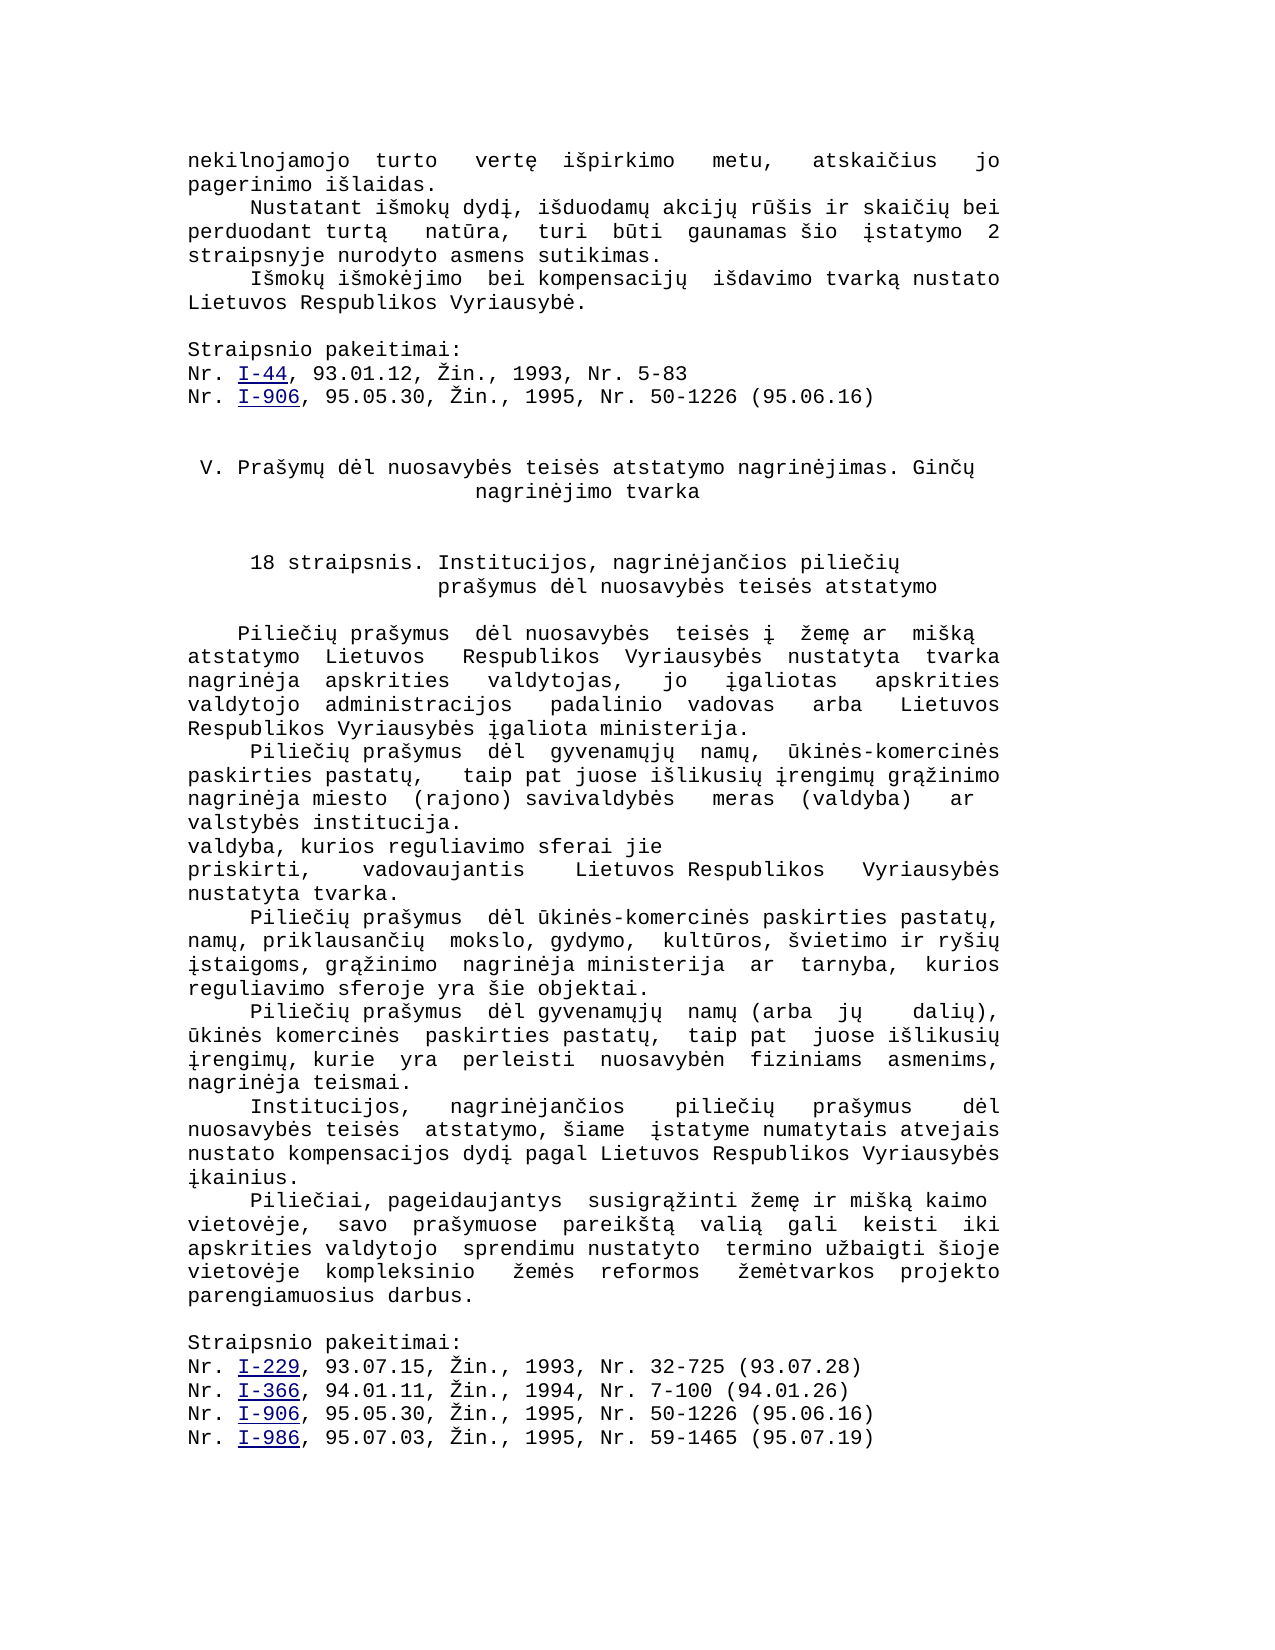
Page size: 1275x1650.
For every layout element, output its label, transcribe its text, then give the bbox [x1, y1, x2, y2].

text straipsnyje nurodyto asmens sutikimas. [187, 244, 1087, 268]
text Piliečių prašymus dėl gyvenamųjų namų (arba jų dalių), [187, 1001, 1087, 1025]
text Nr. I-906, 95.05.30, Žin., 1995, Nr. 50-1226 (95.06.16) [187, 386, 1087, 410]
text vietovėje kompleksinio žemės reformos žemėtvarkos projekto [187, 1261, 1087, 1285]
text ūkinės komercinės paskirties pastatų, taip pat juose išlikusių [187, 1025, 1087, 1048]
text Piliečių prašymus dėl ūkinės-komercinės paskirties pastatų, [187, 907, 1087, 930]
text nagrinėjimo tvarka [187, 481, 1087, 505]
text įkainius. [187, 1167, 1087, 1190]
text įstaigoms, grąžinimo nagrinėja ministerija ar tarnyba, kurios [187, 954, 1087, 978]
text nagrinėja miesto (rajono) savivaldybės meras (valdyba) ar [187, 788, 1087, 812]
text nagrinėja apskrities valdytojas, jo įgaliotas apskrities [187, 670, 1087, 694]
text parengiamuosius darbus. [187, 1285, 1087, 1309]
text namų, priklausančių mokslo, gydymo, kultūros, švietimo ir ryšių [187, 930, 1087, 954]
text nustato kompensacijos dydį pagal Lietuvos Respublikos Vyriausybės [187, 1143, 1087, 1167]
text Piliečių prašymus dėl gyvenamųjų namų, ūkinės-komercinės [187, 741, 1087, 765]
text Straipsnio pakeitimai: [187, 339, 1087, 363]
text Nr. I-44, 93.01.12, Žin., 1993, Nr. 5-83 [187, 363, 1087, 386]
text Nustatant išmokų dydį, išduodamų akcijų rūšis ir skaičių bei [187, 197, 1087, 221]
text įrengimų, kurie yra perleisti nuosavybėn fiziniams asmenims, [187, 1048, 1087, 1072]
text 18 straipsnis. Institucijos, nagrinėjančios piliečių [187, 552, 1087, 576]
text apskrities valdytojo sprendimu nustatyto termino užbaigti šioje [187, 1238, 1087, 1261]
text Nr. I-229, 93.07.15, Žin., 1993, Nr. 32-725 (93.07.28) [187, 1356, 1087, 1379]
text prašymus dėl nuosavybės teisės atstatymo [187, 576, 1087, 599]
text perduodant turtą natūra, turi būti gaunamas šio įstatymo 2 [187, 221, 1087, 244]
text pagerinimo išlaidas. [187, 174, 1087, 197]
text valstybės institucija. [187, 812, 1087, 836]
text V. Prašymų dėl nuosavybės teisės atstatymo nagrinėjimas. Ginčų [187, 457, 1087, 481]
text Nr. I-366, 94.01.11, Žin., 1994, Nr. 7-100 (94.01.26) [187, 1379, 1087, 1403]
text Išmokų išmokėjimo bei kompensacijų išdavimo tvarką nustato [187, 268, 1087, 292]
text Nr. I-906, 95.05.30, Žin., 1995, Nr. 50-1226 (95.06.16) [187, 1403, 1087, 1427]
text Respublikos Vyriausybės įgaliota ministerija. [187, 717, 1087, 741]
text Nr. I-986, 95.07.03, Žin., 1995, Nr. 59-1465 (95.07.19) [187, 1427, 1087, 1451]
text valdytojo administracijos padalinio vadovas arba Lietuvos [187, 694, 1087, 717]
text Lietuvos Respublikos Vyriausybė. [187, 292, 1087, 316]
text Straipsnio pakeitimai: [187, 1332, 1087, 1356]
text Institucijos, nagrinėjančios piliečių prašymus dėl [187, 1096, 1087, 1119]
text nuosavybės teisės atstatymo, šiame įstatyme numatytais atvejais [187, 1119, 1087, 1143]
text priskirti, vadovaujantis Lietuvos Respublikos Vyriausybės [187, 859, 1087, 883]
text valdyba, kurios reguliavimo sferai jie [187, 836, 1087, 859]
text atstatymo Lietuvos Respublikos Vyriausybės nustatyta tvarka [187, 647, 1087, 670]
text reguliavimo sferoje yra šie objektai. [187, 978, 1087, 1001]
text paskirties pastatų, taip pat juose išlikusių įrengimų grąžinimo [187, 765, 1087, 788]
text nustatyta tvarka. [187, 883, 1087, 907]
text nagrinėja teismai. [187, 1072, 1087, 1096]
text vietovėje, savo prašymuose pareikštą valią gali keisti iki [187, 1214, 1087, 1238]
text Piliečiai, pageidaujantys susigrąžinti žemę ir mišką kaimo [187, 1190, 1087, 1214]
text nekilnojamojo turto vertę išpirkimo metu, atskaičius jo [187, 150, 1087, 174]
text Piliečių prašymus dėl nuosavybės teisės į žemę ar mišką [187, 623, 1087, 647]
